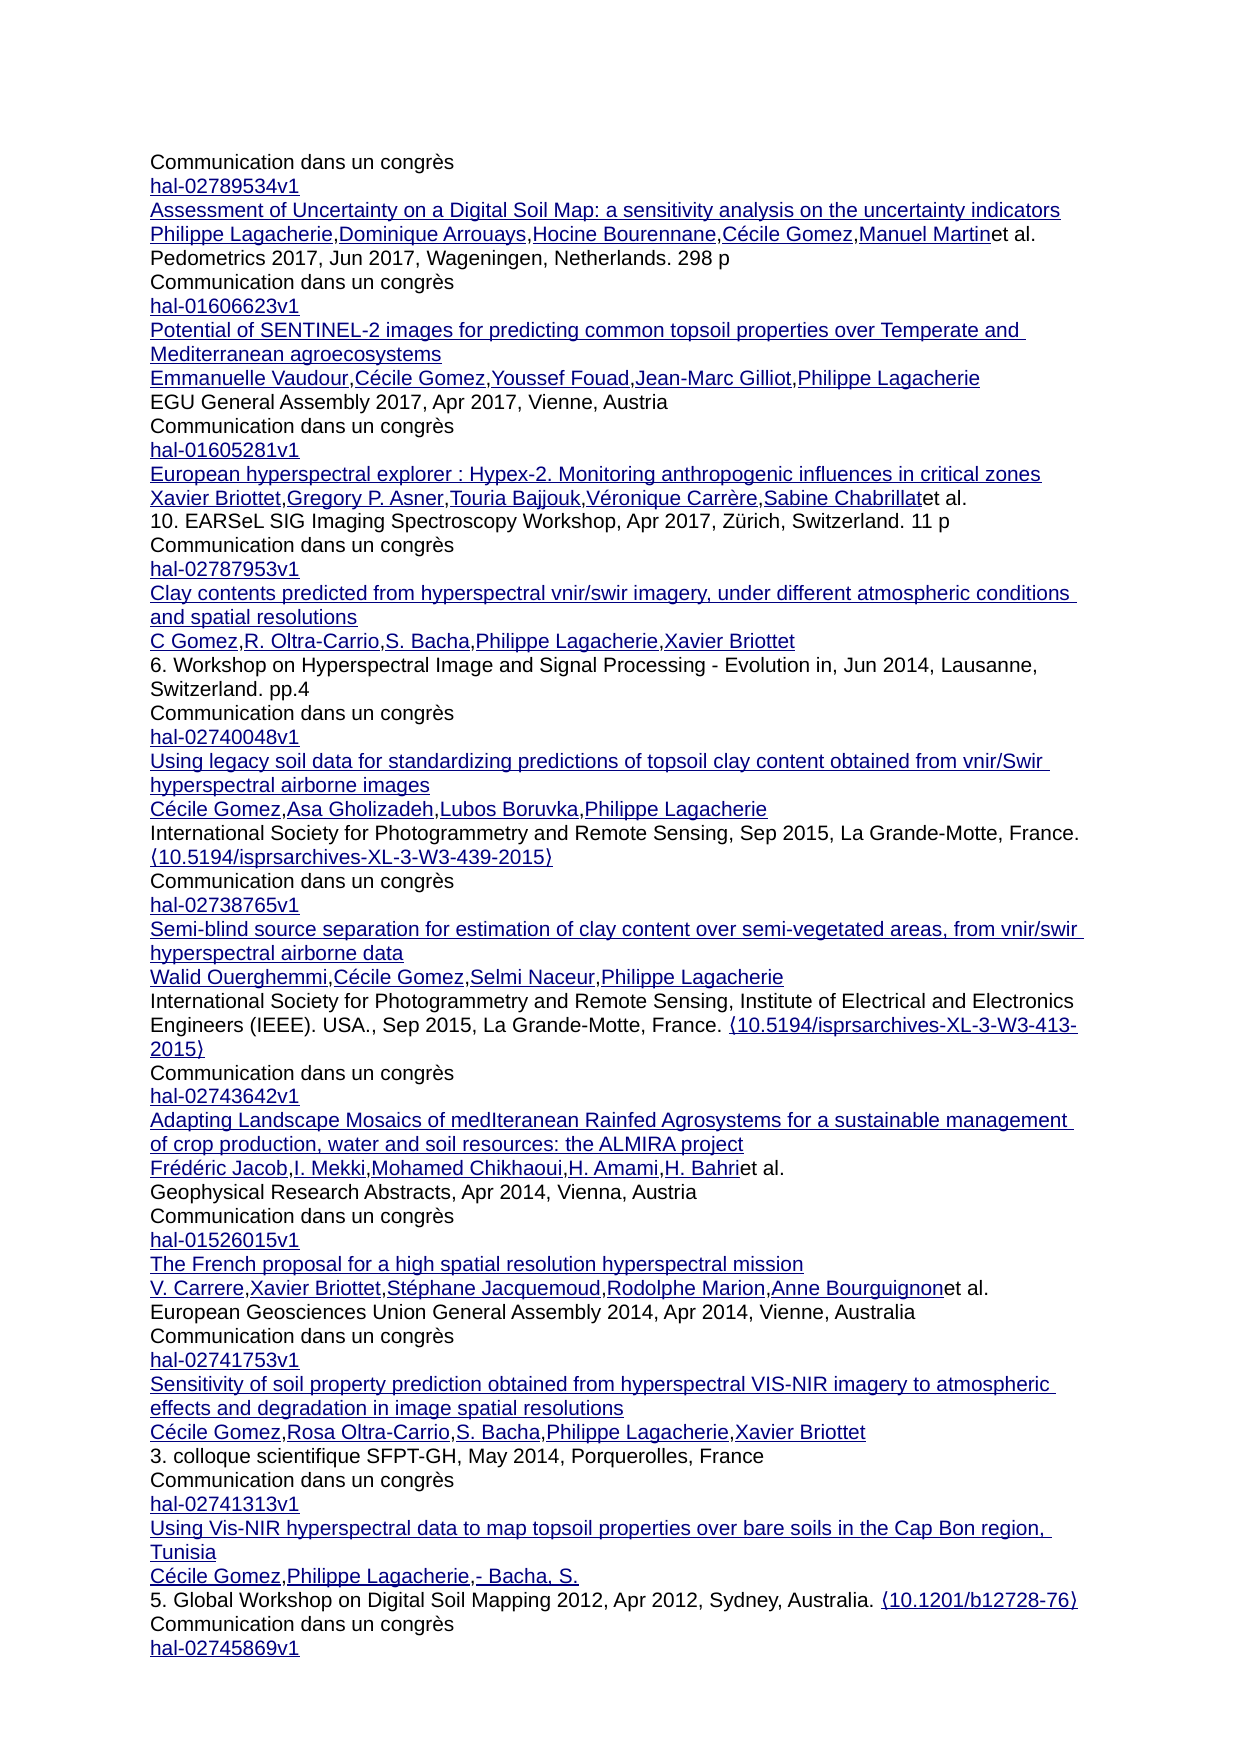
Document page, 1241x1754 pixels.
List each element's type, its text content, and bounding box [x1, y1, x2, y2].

table_cell Using legacy soil data for standardizing predictions of topsoil clay content obtained from vnir/Swir hyperspectral airborne images Cécile Gomez,Asa Gholizadeh,Lubos Boruvka,Philippe Lagacherie International Society for Photogrammetry and Remote Sensing, Sep 2015, La Grande-Motte, France. ⟨10.5194/isprsarchives-XL-3-W3-439-2015⟩ Communication dans un congrès hal-02738765v1 [150, 749, 1090, 917]
table_cell Adapting Landscape Mosaics of medIteranean Rainfed Agrosystems for a sustainable management of crop production, water and soil resources: the ALMIRA project Frédéric Jacob,I. Mekki,Mohamed Chikhaoui,H. Amami,H. Bahriet al. Geophysical Research Abstracts, Apr 2014, Vienna, Austria Communication dans un congrès hal-01526015v1 [150, 1108, 1090, 1252]
table_cell European hyperspectral explorer : Hypex-2. Monitoring anthropogenic influences in critical zones Xavier Briottet,Gregory P. Asner,Touria Bajjouk,Véronique Carrère,Sabine Chabrillatet al. 10. EARSeL SIG Imaging Spectroscopy Workshop, Apr 2017, Zürich, Switzerland. 11 p Communication dans un congrès hal-02787953v1 [150, 461, 1090, 581]
table_cell Assessment of Uncertainty on a Digital Soil Map: a sensitivity analysis on the uncertainty indicators Philippe Lagacherie,Dominique Arrouays,Hocine Bourennane,Cécile Gomez,Manuel Martinet al. Pedometrics 2017, Jun 2017, Wageningen, Netherlands. 298 p Communication dans un congrès hal-01606623v1 [150, 198, 1090, 318]
table_cell The French proposal for a high spatial resolution hyperspectral mission V. Carrere,Xavier Briottet,Stéphane Jacquemoud,Rodolphe Marion,Anne Bourguignonet al. European Geosciences Union General Assembly 2014, Apr 2014, Vienne, Australia Communication dans un congrès hal-02741753v1 [150, 1252, 1090, 1372]
table_cell Semi-blind source separation for estimation of clay content over semi-vegetated areas, from vnir/swir hyperspectral airborne data Walid Ouerghemmi,Cécile Gomez,Selmi Naceur,Philippe Lagacherie International Society for Photogrammetry and Remote Sensing, Institute of Electrical and Electronics Engineers (IEEE). USA., Sep 2015, La Grande-Motte, France. ⟨10.5194/isprsarchives-XL-3-W3-413-2015⟩ Communication dans un congrès hal-02743642v1 [150, 917, 1090, 1108]
table_cell Using Vis-NIR hyperspectral data to map topsoil properties over bare soils in the Cap Bon region, Tunisia Cécile Gomez,Philippe Lagacherie,- Bacha, S. 5. Global Workshop on Digital Soil Mapping 2012, Apr 2012, Sydney, Australia. ⟨10.1201/b12728-76⟩ Communication dans un congrès hal-02745869v1 [150, 1516, 1090, 1659]
table_cell Sensitivity of soil property prediction obtained from hyperspectral VIS-NIR imagery to atmospheric effects and degradation in image spatial resolutions Cécile Gomez,Rosa Oltra-Carrio,S. Bacha,Philippe Lagacherie,Xavier Briottet 3. colloque scientifique SFPT-GH, May 2014, Porquerolles, France Communication dans un congrès hal-02741313v1 [150, 1372, 1090, 1516]
table_cell Clay contents predicted from hyperspectral vnir/swir imagery, under different atmospheric conditions and spatial resolutions C Gomez,R. Oltra-Carrio,S. Bacha,Philippe Lagacherie,Xavier Briottet 6. Workshop on Hyperspectral Image and Signal Processing - Evolution in, Jun 2014, Lausanne, Switzerland. pp.4 Communication dans un congrès hal-02740048v1 [150, 581, 1090, 749]
table_cell Potential of SENTINEL-2 images for predicting common topsoil properties over Temperate and Mediterranean agroecosystems Emmanuelle Vaudour,Cécile Gomez,Youssef Fouad,Jean-Marc Gilliot,Philippe Lagacherie EGU General Assembly 2017, Apr 2017, Vienne, Austria Communication dans un congrès hal-01605281v1 [150, 318, 1090, 461]
table_cell Communication dans un congrès hal-02789534v1 [150, 150, 1090, 198]
